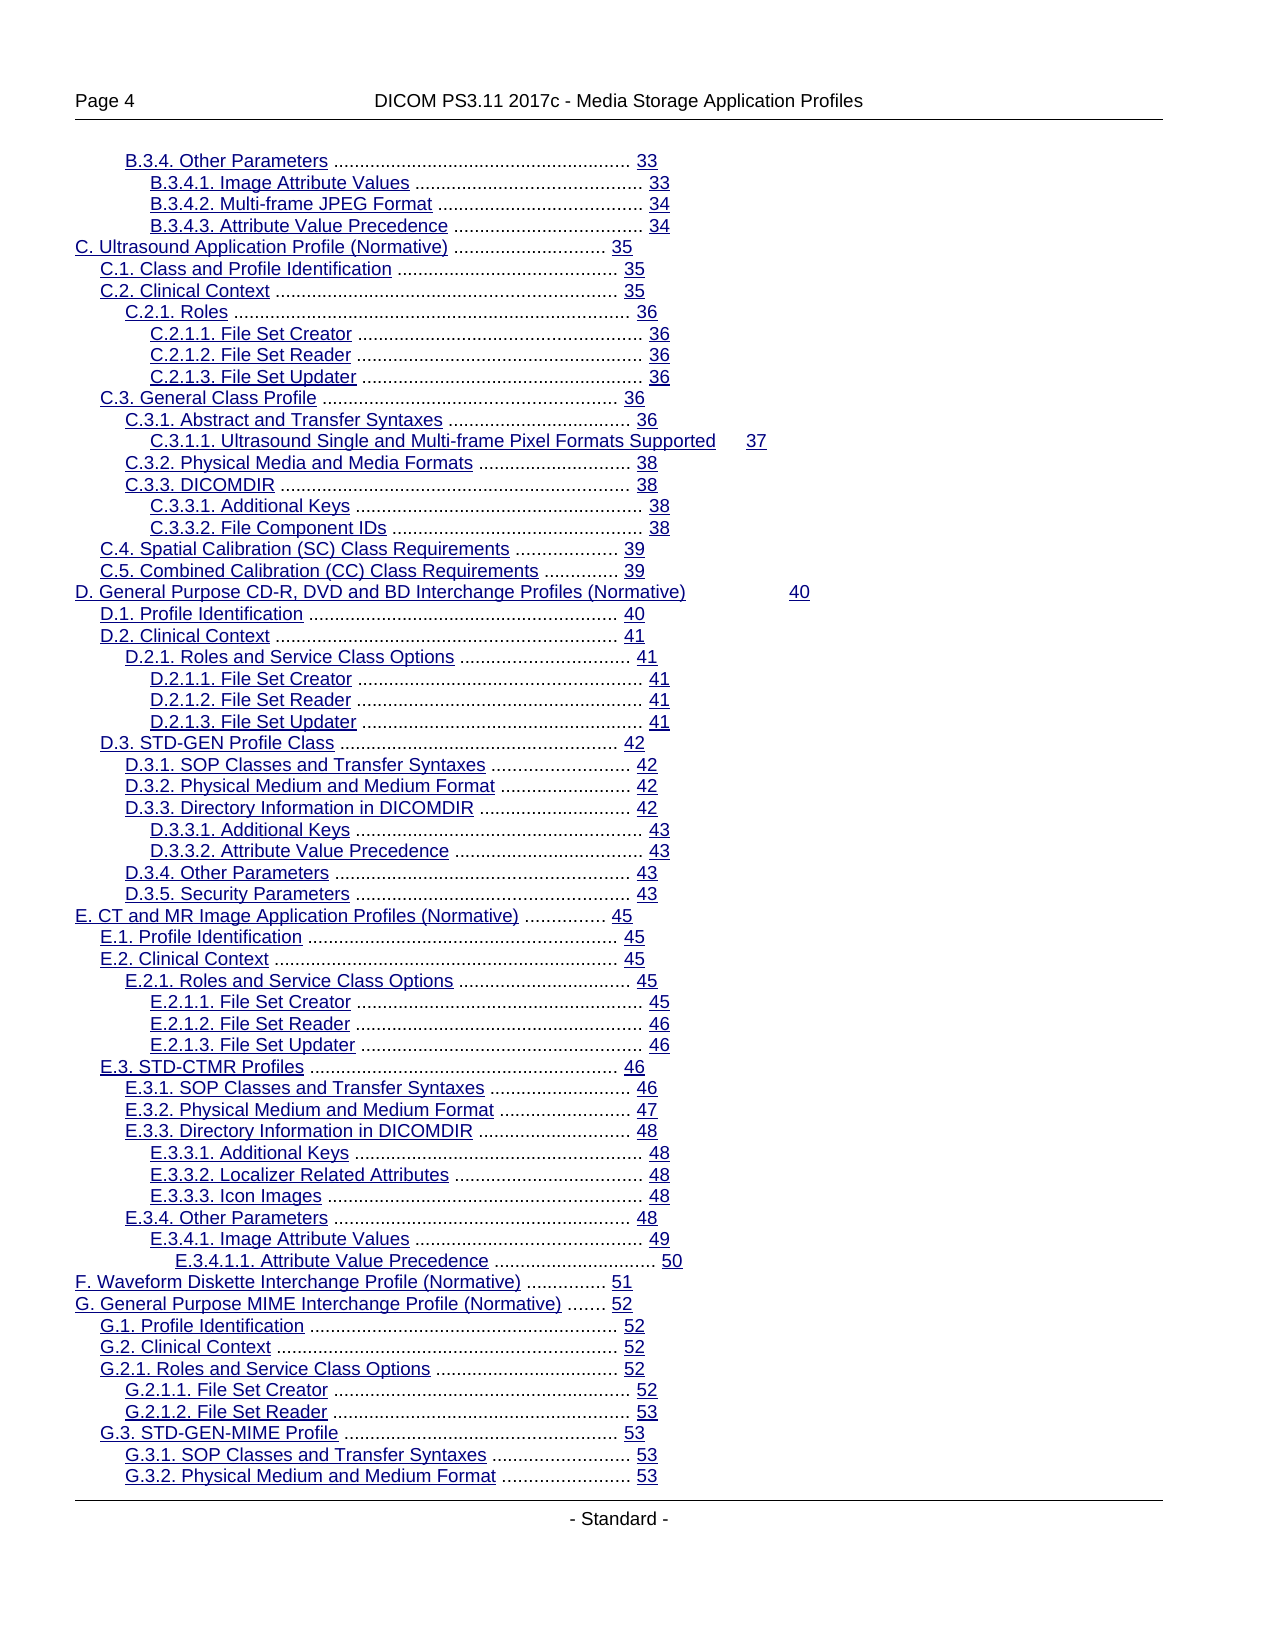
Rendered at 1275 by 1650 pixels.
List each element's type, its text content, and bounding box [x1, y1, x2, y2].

text D.3.3.2. Attribute Value Precedence 0 [150, 840, 1137, 862]
text D.2.1. Roles and Service Class Options 0 [125, 646, 1137, 667]
text G. General Purpose MIME Interchange Profile (Normative) 0 [75, 1293, 1137, 1314]
text G.2. Clinical Context 0 [100, 1336, 1137, 1357]
text G.1. Profile Identification 0 [100, 1314, 1137, 1336]
text D.3.3. Directory Information in DICOMDIR 0 [125, 797, 1137, 818]
text C.2.1.1. File Set Creator 0 [150, 322, 1137, 344]
text C.1. Class and Profile Identification 0 [100, 258, 1137, 279]
text G.2.1.1. File Set Creator 0 [125, 1379, 1137, 1401]
text D.1. Profile Identification 0 [100, 603, 1137, 624]
text B.3.4.1. Image Attribute Values 0 [150, 172, 1137, 193]
text C.3.3.1. Additional Keys 0 [150, 495, 1137, 517]
text C.3.3. DICOMDIR 0 [125, 473, 1137, 495]
text G.3. STD-GEN-MIME Profile 0 [100, 1422, 1137, 1444]
text E.3.4.1.1. Attribute Value Precedence 0 [175, 1250, 1137, 1271]
text D.2. Clinical Context 0 [100, 624, 1137, 646]
text E.3.3.2. Localizer Related Attributes 0 [150, 1163, 1137, 1185]
text C.3.1.1. Ultrasound Single and Multi-frame Pixel Formats Supported 0 [150, 430, 1137, 452]
text F. Waveform Diskette Interchange Profile (Normative) 0 [75, 1271, 1137, 1293]
text B.3.4. Other Parameters 0 [125, 150, 1137, 172]
text B.3.4.2. Multi-frame JPEG Format 0 [150, 193, 1137, 215]
text E.3.1. SOP Classes and Transfer Syntaxes 0 [125, 1077, 1137, 1099]
text D.2.1.2. File Set Reader 0 [150, 689, 1137, 711]
text C.2.1. Roles 0 [125, 301, 1137, 322]
text E.3.4.1. Image Attribute Values 0 [150, 1228, 1137, 1250]
text D.3. STD-GEN Profile Class 0 [100, 732, 1137, 754]
text E.2.1. Roles and Service Class Options 0 [125, 969, 1137, 991]
text D.3.4. Other Parameters 0 [125, 862, 1137, 883]
text E.3. STD-CTMR Profiles 0 [100, 1056, 1137, 1077]
text C.3.3.2. File Component IDs 0 [150, 517, 1137, 538]
text D.3.1. SOP Classes and Transfer Syntaxes 0 [125, 754, 1137, 775]
text C.2.1.3. File Set Updater 0 [150, 366, 1137, 387]
text G.2.1.2. File Set Reader 0 [125, 1401, 1137, 1422]
text D.3.5. Security Parameters 0 [125, 883, 1137, 905]
text G.3.1. SOP Classes and Transfer Syntaxes 0 [125, 1444, 1137, 1465]
text C. Ultrasound Application Profile (Normative) 0 [75, 236, 1137, 258]
text C.5. Combined Calibration (CC) Class Requirements 0 [100, 560, 1137, 581]
text D.3.2. Physical Medium and Medium Format 0 [125, 775, 1137, 797]
text E.3.3.3. Icon Images 0 [150, 1185, 1137, 1207]
text D.3.3.1. Additional Keys 0 [150, 818, 1137, 840]
text E.3.3. Directory Information in DICOMDIR 0 [125, 1120, 1137, 1142]
text C.4. Spatial Calibration (SC) Class Requirements 0 [100, 538, 1137, 560]
text E.3.3.1. Additional Keys 0 [150, 1142, 1137, 1163]
text E.2.1.2. File Set Reader 0 [150, 1012, 1137, 1034]
text G.2.1. Roles and Service Class Options 0 [100, 1357, 1137, 1379]
text C.3.2. Physical Media and Media Formats 0 [125, 452, 1137, 473]
text G.3.2. Physical Medium and Medium Format 0 [125, 1465, 1137, 1487]
text E.3.2. Physical Medium and Medium Format 0 [125, 1099, 1137, 1120]
text C.3. General Class Profile 0 [100, 387, 1137, 409]
text D. General Purpose CD-R, DVD and BD Interchange Profiles (Normative) 0 [75, 581, 1137, 603]
text C.3.1. Abstract and Transfer Syntaxes 0 [125, 409, 1137, 430]
text D.2.1.1. File Set Creator 0 [150, 667, 1137, 689]
text E. CT and MR Image Application Profiles (Normative) 0 [75, 905, 1137, 926]
text E.2.1.3. File Set Updater 0 [150, 1034, 1137, 1056]
text D.2.1.3. File Set Updater 0 [150, 711, 1137, 732]
text E.1. Profile Identification 0 [100, 926, 1137, 948]
text E.3.4. Other Parameters 0 [125, 1207, 1137, 1228]
text E.2. Clinical Context 0 [100, 948, 1137, 969]
text E.2.1.1. File Set Creator 0 [150, 991, 1137, 1012]
text B.3.4.3. Attribute Value Precedence 0 [150, 215, 1137, 236]
text C.2.1.2. File Set Reader 0 [150, 344, 1137, 366]
text C.2. Clinical Context 0 [100, 279, 1137, 301]
